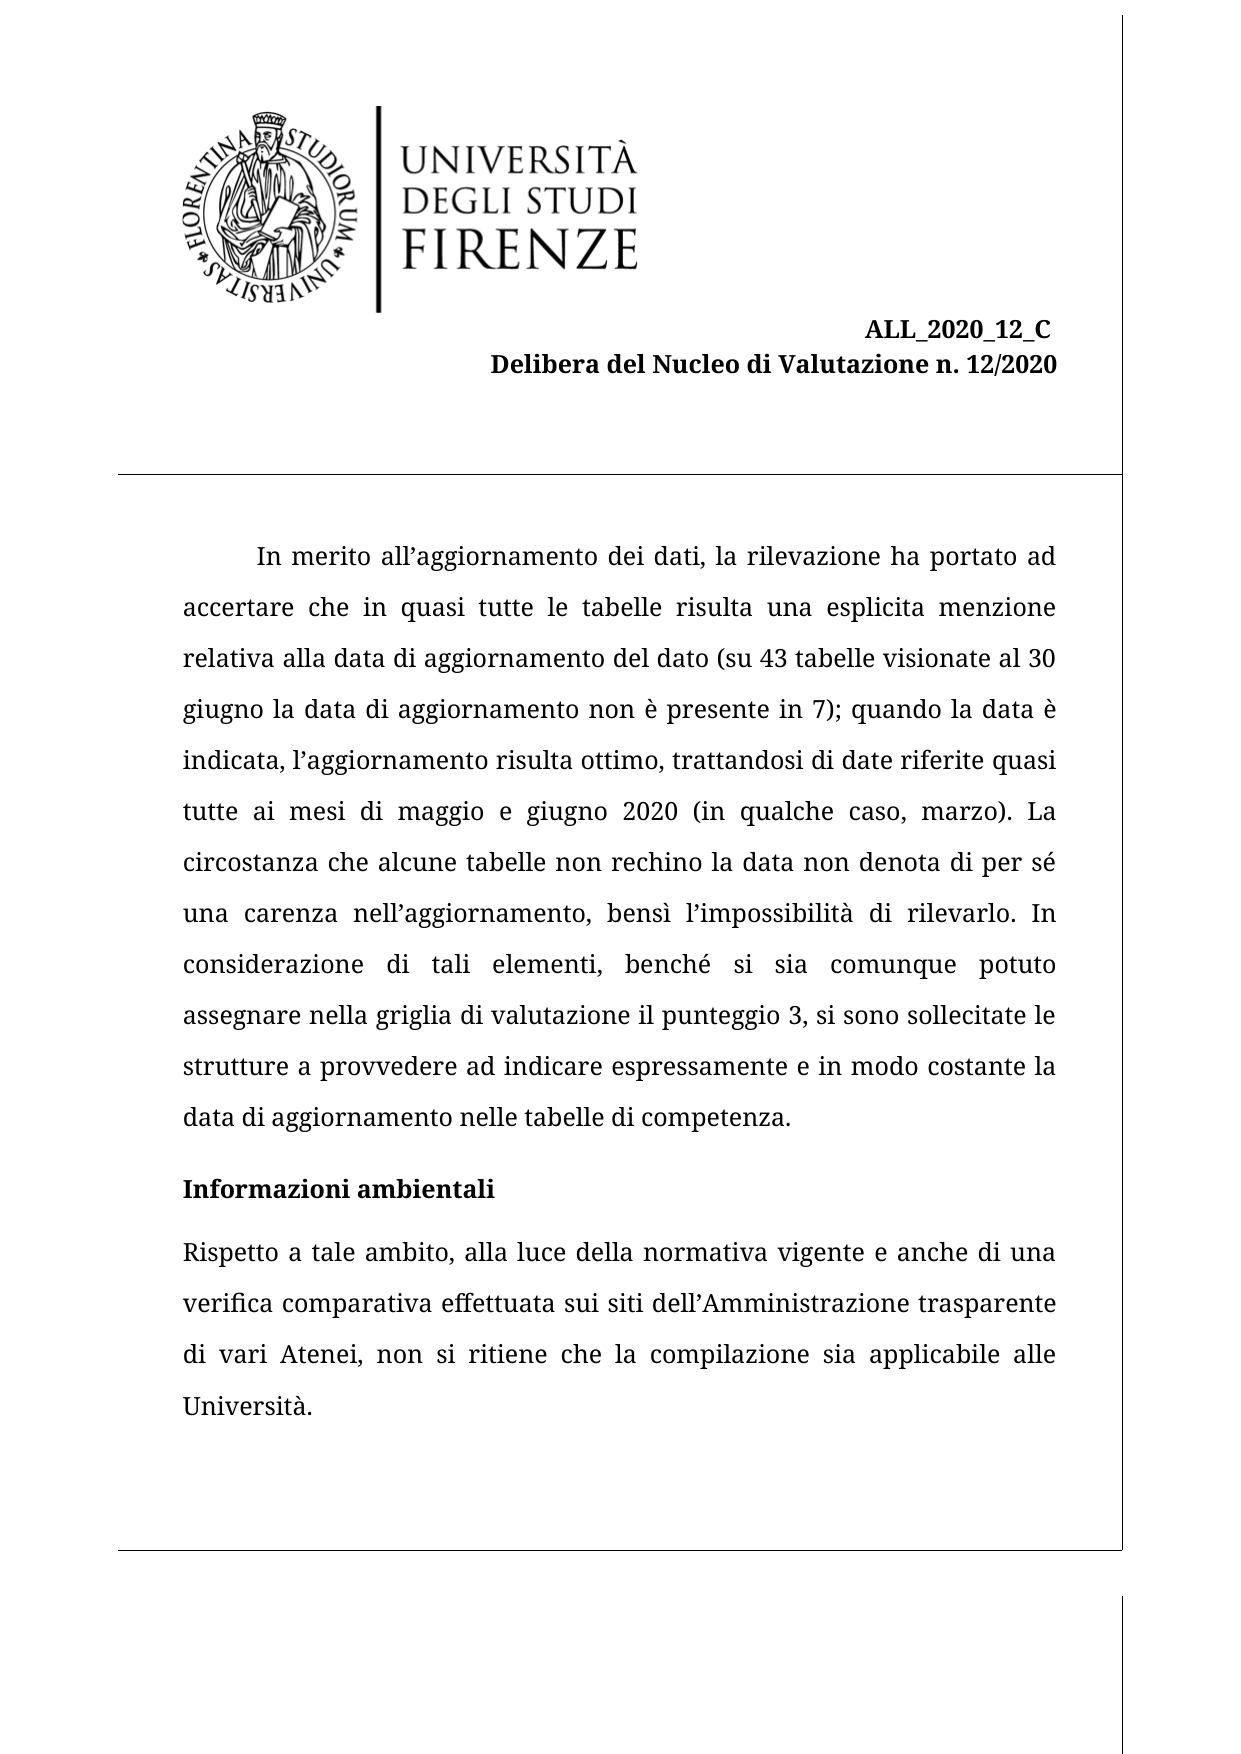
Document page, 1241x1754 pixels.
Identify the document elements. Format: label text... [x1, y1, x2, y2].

text Informazioni ambientali [118, 1107, 1122, 1171]
text Rispetto a tale ambito, alla luce della normativa vigente e anche di una verifica comparativa effettuata sui siti dell’Amministrazione trasparente di vari Atenei, non si ritiene che la compilazione sia applicabile alle Università. [118, 1171, 1122, 1422]
text In merito all’aggiornamento dei dati, la rilevazione ha portato ad accertare che in quasi tutte le tabelle risulta una esplicita menzione relativa alla data di aggiornamento del dato (su 43 tabelle visionate al 30 giugno la data di aggiornamento non è presente in 7); quando la data è indicata, l’aggiornamento risulta ottimo, trattandosi di date riferite quasi tutte ai mesi di maggio e giugno 2020 (in qualche caso, marzo). La circostanza che alcune tabelle non rechino la data non denota di per sé una carenza nell’aggiornamento, bensì l’impossibilità di rilevarlo. In considerazione di tali elementi, benché si sia comunque potuto assegnare nella griglia di valutazione il punteggio 3, si sono sollecitate le strutture a provvedere ad indicare espressamente e in modo costante la data di aggiornamento nelle tabelle di competenza. [118, 474, 1122, 1107]
